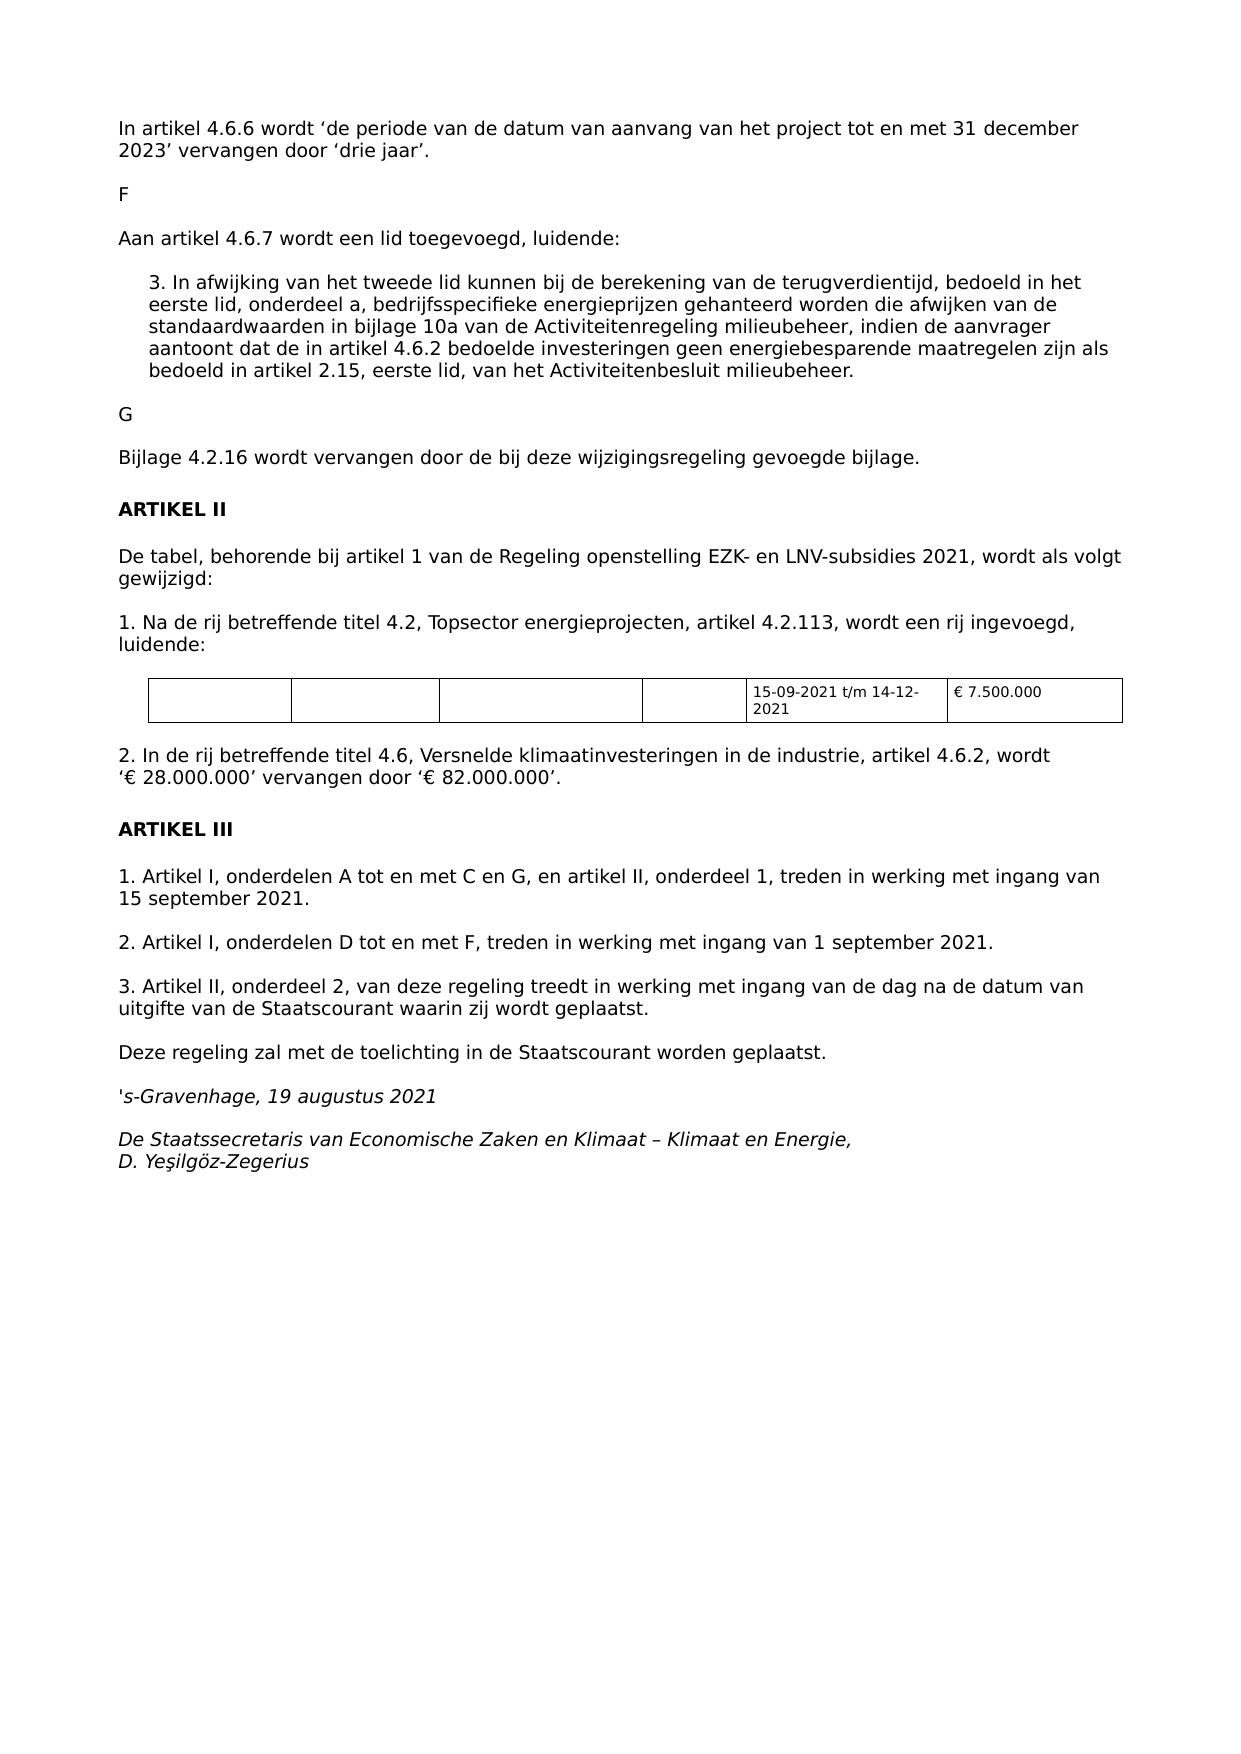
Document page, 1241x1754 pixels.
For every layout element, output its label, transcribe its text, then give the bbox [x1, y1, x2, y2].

text De Staatssecretaris van Economische Zaken en Klimaat – Klimaat en Energie, D. Yeşilgöz-Zegerius [118, 1129, 1122, 1173]
table_header 15-09-2021 t/m 14-12-2021 [747, 679, 947, 722]
subtitle ARTIKEL III [118, 819, 1122, 841]
text 3. In afwijking van het tweede lid kunnen bij de berekening van de terugverdientijd, bedoeld in het eerste lid, onderdeel a, bedrijfsspecifieke energieprijzen gehanteerd worden die afwijken van de standaardwaarden in bijlage 10a van de Activiteitenregeling milieubeheer, indien de aanvrager aantoont dat de in artikel 4.6.2 bedoelde investeringen geen energiebesparende maatregelen zijn als bedoeld in artikel 2.15, eerste lid, van het Activiteitenbesluit milieubeheer. [148, 272, 1122, 382]
text 3. Artikel II, onderdeel 2, van deze regeling treedt in werking met ingang van de dag na de datum van uitgifte van de Staatscourant waarin zij wordt geplaatst. [118, 976, 1122, 1020]
text 's-Gravenhage, 19 augustus 2021 [118, 1086, 1122, 1107]
text 1. Artikel I, onderdelen A tot en met C en G, en artikel II, onderdeel 1, treden in werking met ingang van 15 september 2021. [118, 866, 1122, 910]
text F [118, 184, 1122, 206]
table_header [149, 679, 291, 722]
text In artikel 4.6.6 wordt ‘de periode van de datum van aanvang van het project tot en met 31 december 2023’ vervangen door ‘drie jaar’. [118, 118, 1122, 162]
table_header [643, 679, 746, 722]
text G [118, 403, 1122, 425]
text Aan artikel 4.6.7 wordt een lid toegevoegd, luidende: [118, 228, 1122, 250]
subtitle ARTIKEL II [118, 499, 1122, 521]
text 1. Na de rij betreffende titel 4.2, Topsector energieprojecten, artikel 4.2.113, wordt een rij ingevoegd, luidende: [118, 612, 1122, 656]
table_header [440, 679, 642, 722]
text Deze regeling zal met de toelichting in de Staatscourant worden geplaatst. [118, 1042, 1122, 1064]
text De tabel, behorende bij artikel 1 van de Regeling openstelling EZK- en LNV-subsidies 2021, wordt als volgt gewijzigd: [118, 546, 1122, 590]
text 2. Artikel I, onderdelen D tot en met F, treden in werking met ingang van 1 september 2021. [118, 932, 1122, 954]
text 2. In de rij betreffende titel 4.6, Versnelde klimaatinvesteringen in de industrie, artikel 4.6.2, wordt ‘€ 28.000.000’ vervangen door ‘€ 82.000.000’. [118, 745, 1122, 789]
table_header [292, 679, 439, 722]
table_header € 7.500.000 [948, 679, 1122, 722]
text Bijlage 4.2.16 wordt vervangen door de bij deze wijzigingsregeling gevoegde bijlage. [118, 447, 1122, 469]
